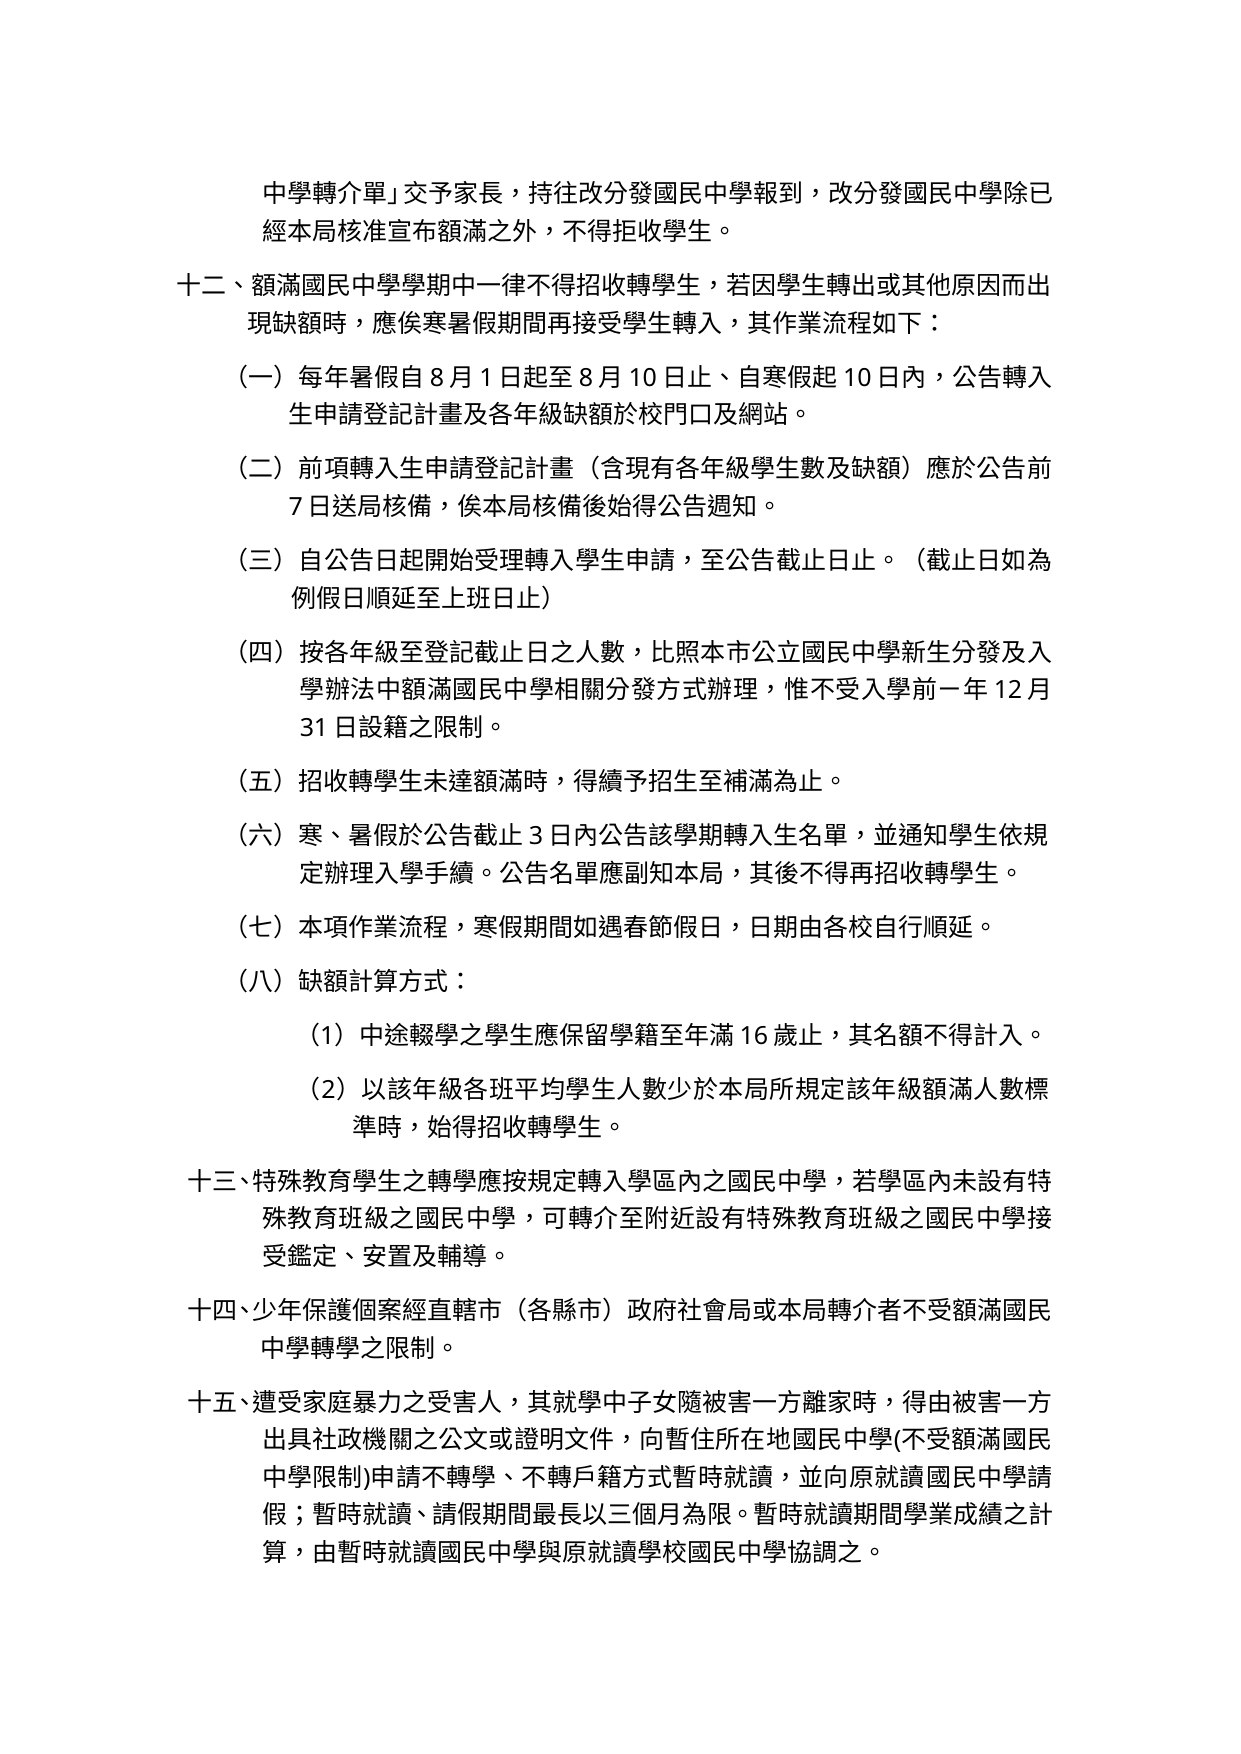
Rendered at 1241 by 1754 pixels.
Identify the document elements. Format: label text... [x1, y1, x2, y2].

table_cell 十四、少年保護個案經直轄市（各縣市）政府社會局或本局轉介者不受額滿國民中學轉學之限制。 [176, 1281, 1064, 1373]
table_cell 十三、特殊教育學生之轉學應按規定轉入學區內之國民中學，若學區內未設有特殊教育班級之國民中學，可轉介至附近設有特殊教育班級之國民中學接受鑑定、安置及輔導。 [176, 1152, 1064, 1281]
table_cell 十二、額滿國民中學學期中一律不得招收轉學生，若因學生轉出或其他原因而出現缺額時，應俟寒暑假期間再接受學生轉入，其作業流程如下： （一）每年暑假自8月1日起至8月10日止、自寒假起10日內，公告轉入生申請登記計畫及各年級缺額於校門口及網站。 （二）前項轉入生申請登記計畫（含現有各年級學生數及缺額）應於公告前7日送局核備，俟本局核備後始得公告週知。 （三）自公告日起開始受理轉入學生申請，至公告截止日止。（截止日如為例假日順延至上班日止） （四）按各年級至登記截止日之人數，比照本市公立國民中學新生分發及入學辦法中額滿國民中學相關分發方式辦理，惟不受入學前ㄧ年12月31日設籍之限制。 （五）招收轉學生未達額滿時，得續予招生至補滿為止。 （六）寒、暑假於公告截止3日內公告該學期轉入生名單，並通知學生依規定辦理入學手續。公告名單應副知本局，其後不得再招收轉學生。 （七）本項作業流程，寒假期間如遇春節假日，日期由各校自行順延。 （八）缺額計算方式： （1）中途輟學之學生應保留學籍至年滿16歲止，其名額不得計入。 （2）以該年級各班平均學生人數少於本局所規定該年級額滿人數標準時，始得招收轉學生。 [176, 256, 1064, 1152]
table_cell 中學轉介單」交予家長，持往改分發國民中學報到，改分發國民中學除已經本局核准宣布額滿之外，不得拒收學生。 [176, 165, 1064, 256]
table_cell 十五、遭受家庭暴力之受害人，其就學中子女隨被害一方離家時，得由被害一方出具社政機關之公文或證明文件，向暫住所在地國民中學(不受額滿國民中學限制)申請不轉學、不轉戶籍方式暫時就讀，並向原就讀國民中學請假；暫時就讀、請假期間最長以三個月為限。暫時就讀期間學業成績之計算，由暫時就讀國民中學與原就讀學校國民中學協調之。 [176, 1373, 1064, 1577]
